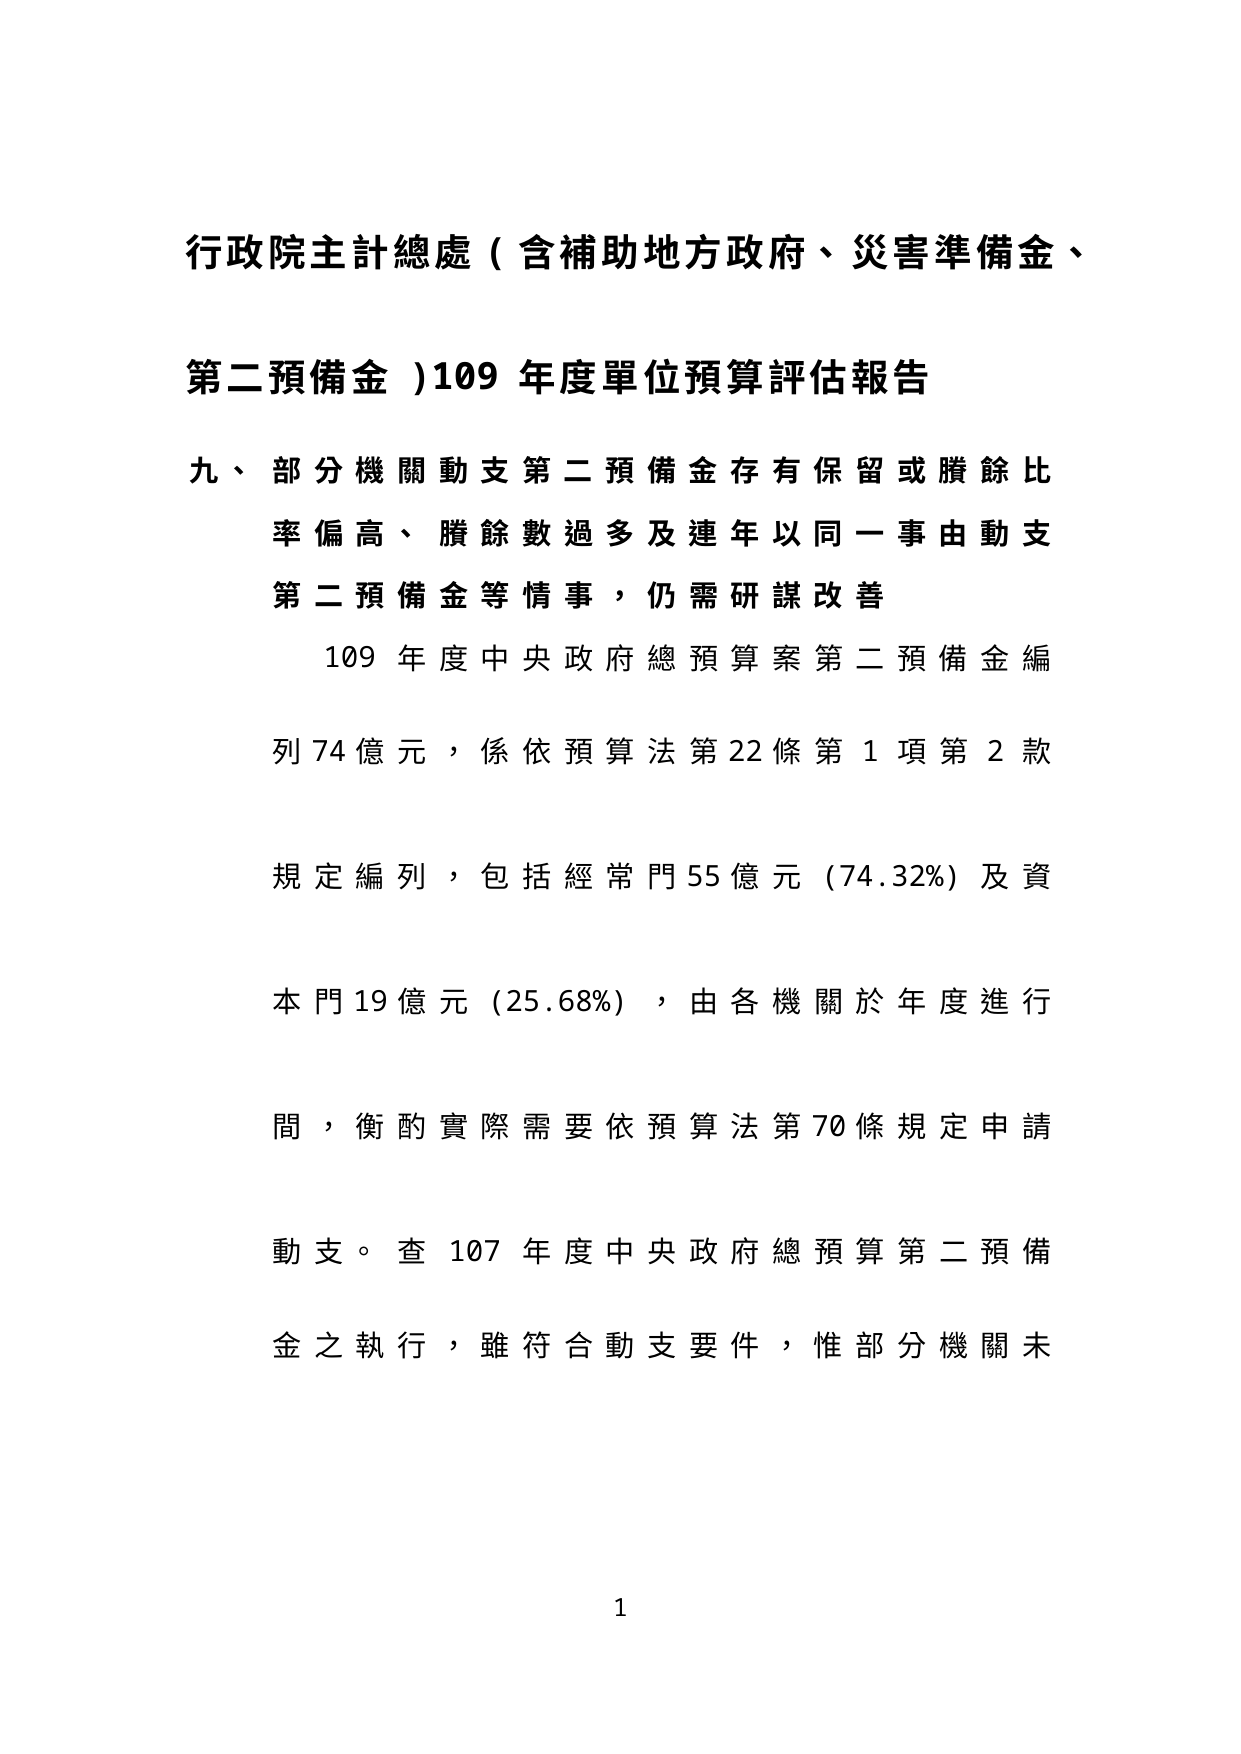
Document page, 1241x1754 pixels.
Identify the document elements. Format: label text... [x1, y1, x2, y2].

text 行政院主計總處(含補助地方政府、災害準備金、第二預備金)109年度單位預算評估報告 [183, 177, 1058, 427]
text 109年度中央政府總預算案第二預備金編列74億元，係依預算法第22條第1項第2款規定編列，包括經常門55億元(74.32%)及資本門19億元(25.68%)，由各機關於年度進行間，衡酌實際需要依預算法第70條規定申請動支。查107年度中央政府總預算第二預備金之執行，雖符合動支要件，惟部分機關未 [242, 615, 1058, 1365]
text 九、部分機關動支第二預備金存有保留或賸餘比率偏高、賸餘數過多及連年以同一事由動支第二預備金等情事，仍需研謀改善 [183, 427, 1058, 615]
